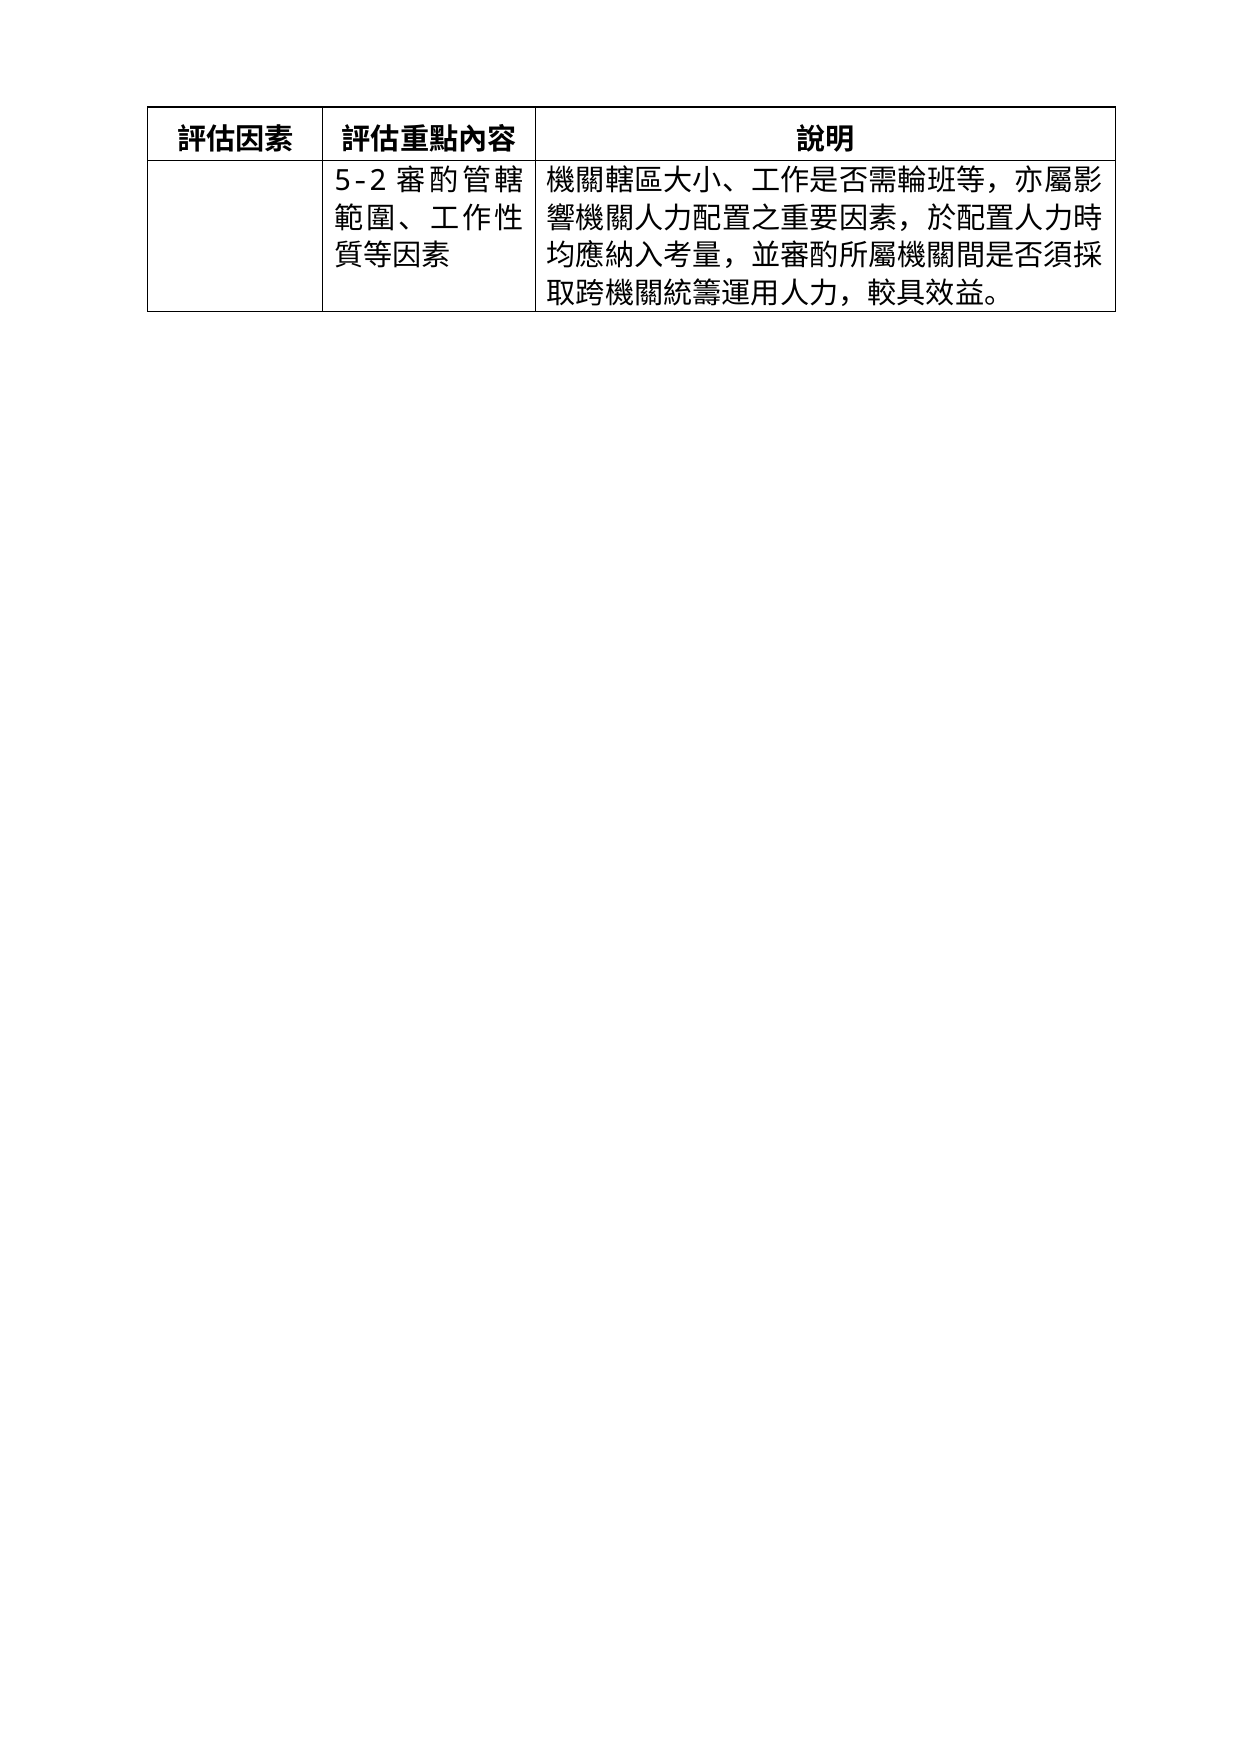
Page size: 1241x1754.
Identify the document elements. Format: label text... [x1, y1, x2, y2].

table_cell [148, 161, 322, 311]
table_header 評估重點內容 [323, 108, 535, 159]
table_cell 5-2審酌管轄範圍、工作性質等因素 [323, 161, 535, 311]
table_header 說明 [536, 108, 1115, 159]
table_cell 機關轄區大小、工作是否需輪班等，亦屬影響機關人力配置之重要因素，於配置人力時均應納入考量，並審酌所屬機關間是否須採取跨機關統籌運用人力，較具效益。 [536, 161, 1115, 311]
table_header 評估因素 [148, 108, 322, 159]
